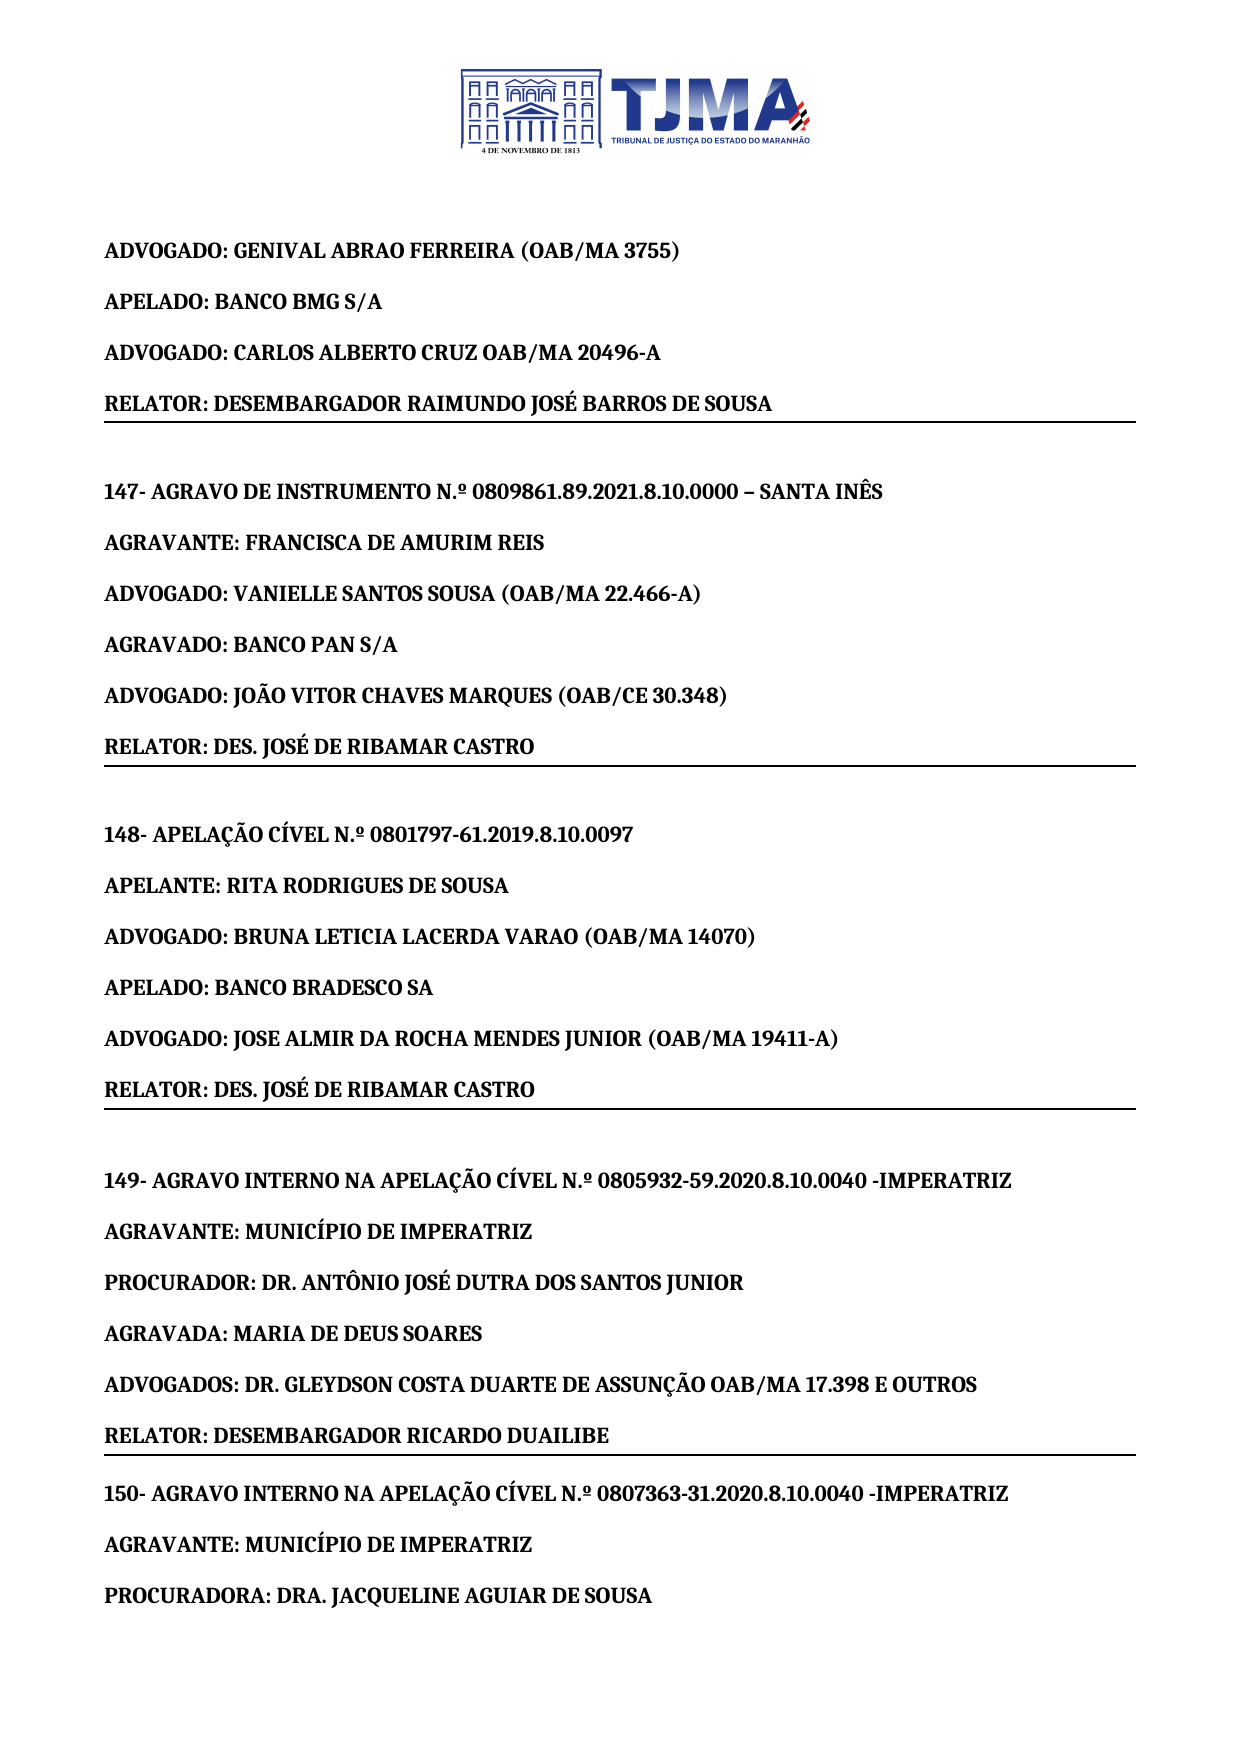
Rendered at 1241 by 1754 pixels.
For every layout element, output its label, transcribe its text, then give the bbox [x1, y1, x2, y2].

text APELADO: BANCO BRADESCO SA [104, 975, 1136, 1002]
text 147- AGRAVO DE INSTRUMENTO N.º 0809861.89.2021.8.10.0000 – SANTA INÊS [104, 478, 1136, 505]
text AGRAVANTE: MUNICÍPIO DE IMPERATRIZ [104, 1532, 1136, 1558]
picture [460, 69, 810, 155]
text PROCURADORA: DRA. JACQUELINE AGUIAR DE SOUSA [104, 1583, 1136, 1609]
text 148- APELAÇÃO CÍVEL N.º 0801797-61.2019.8.10.0097 [104, 822, 1136, 848]
text RELATOR: DES. JOSÉ DE RIBAMAR CASTRO [104, 734, 1136, 765]
text 149- AGRAVO INTERNO NA APELAÇÃO CÍVEL N.º 0805932-59.2020.8.10.0040 -IMPERATRIZ [104, 1168, 1136, 1194]
text ADVOGADOS: DR. GLEYDSON COSTA DUARTE DE ASSUNÇÃO OAB/MA 17.398 E OUTROS [104, 1372, 1136, 1398]
text AGRAVANTE: MUNICÍPIO DE IMPERATRIZ [104, 1219, 1136, 1245]
text RELATOR: DESEMBARGADOR RICARDO DUAILIBE [104, 1423, 1136, 1454]
text 150- AGRAVO INTERNO NA APELAÇÃO CÍVEL N.º 0807363-31.2020.8.10.0040 -IMPERATRIZ [104, 1481, 1136, 1507]
text ADVOGADO: GENIVAL ABRAO FERREIRA (OAB/MA 3755) [104, 237, 1136, 264]
text ADVOGADO: JOSE ALMIR DA ROCHA MENDES JUNIOR (OAB/MA 19411-A) [104, 1026, 1136, 1053]
text AGRAVADA: MARIA DE DEUS SOARES [104, 1321, 1136, 1347]
text AGRAVANTE: FRANCISCA DE AMURIM REIS [104, 530, 1136, 556]
text ADVOGADO: JOÃO VITOR CHAVES MARQUES (OAB/CE 30.348) [104, 683, 1136, 709]
text APELADO: BANCO BMG S/A [104, 288, 1136, 315]
text APELANTE: RITA RODRIGUES DE SOUSA [104, 873, 1136, 899]
text ADVOGADO: VANIELLE SANTOS SOUSA (OAB/MA 22.466-A) [104, 581, 1136, 607]
text RELATOR: DESEMBARGADOR RAIMUNDO JOSÉ BARROS DE SOUSA [104, 391, 1136, 421]
text AGRAVADO: BANCO PAN S/A [104, 632, 1136, 658]
text ADVOGADO: BRUNA LETICIA LACERDA VARAO (OAB/MA 14070) [104, 924, 1136, 951]
text RELATOR: DES. JOSÉ DE RIBAMAR CASTRO [104, 1077, 1136, 1108]
text PROCURADOR: DR. ANTÔNIO JOSÉ DUTRA DOS SANTOS JUNIOR [104, 1270, 1136, 1296]
text ADVOGADO: CARLOS ALBERTO CRUZ OAB/MA 20496-A [104, 339, 1136, 366]
